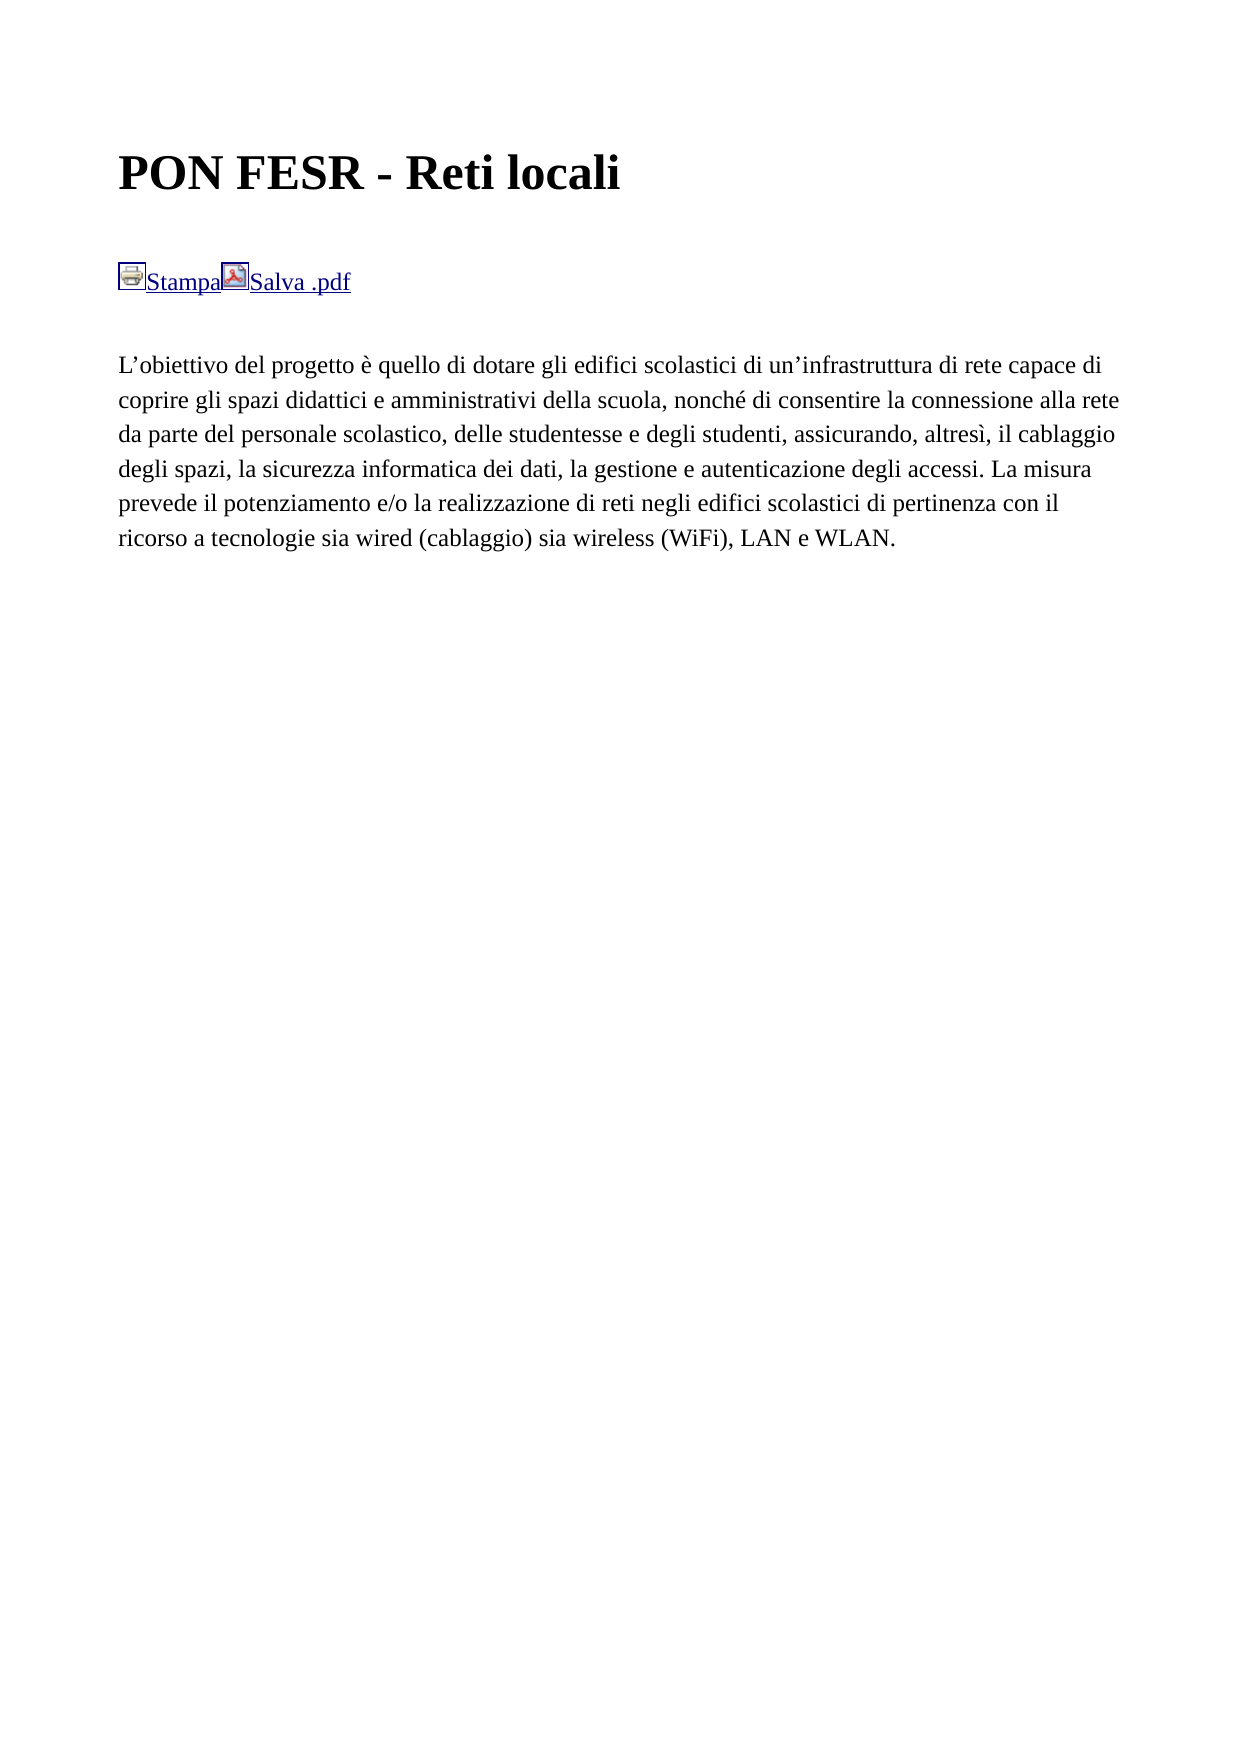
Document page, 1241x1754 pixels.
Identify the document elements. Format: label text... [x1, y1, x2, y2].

picture [120, 264, 145, 289]
text StampaSalva .pdf [118, 262, 1122, 296]
subtitle PON FESR - Reti locali [118, 143, 1122, 201]
text L’obiettivo del progetto è quello di dotare gli edifici scolastici di un’infrastruttura di rete capace di coprire gli spazi didattici e amministrativi della scuola, nonché di consentire la connessione alla rete da parte del personale scolastico, delle studentesse e degli studenti, assicurando, altresì, il cablaggio degli spazi, la sicurezza informatica dei dati, la gestione e autenticazione degli accessi. La misura prevede il potenziamento e/o la realizzazione di reti negli edifici scolastici di pertinenza con il ricorso a tecnologie sia wired (cablaggio) sia wireless (WiFi), LAN e WLAN. [118, 351, 1122, 552]
picture [223, 264, 248, 289]
